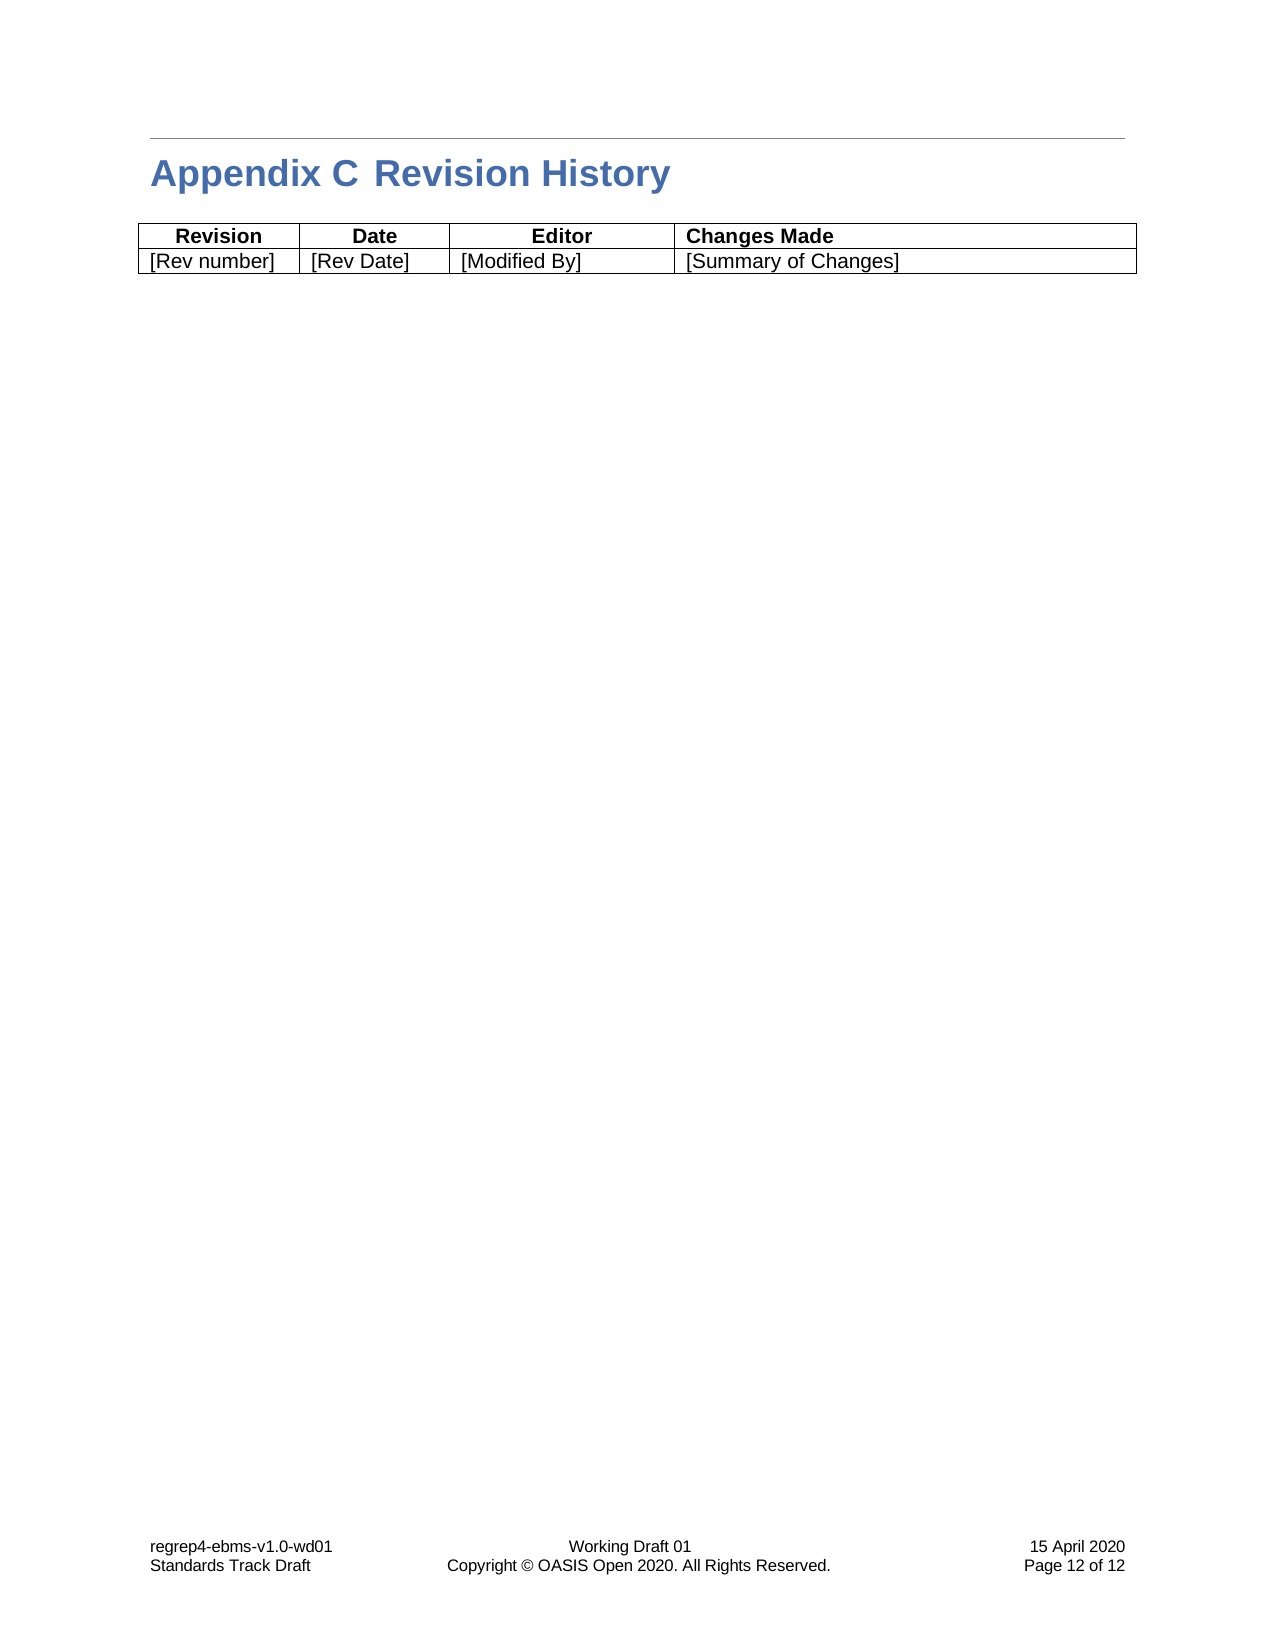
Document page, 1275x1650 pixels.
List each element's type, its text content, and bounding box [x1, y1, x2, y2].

table_cell [Rev Date] [300, 249, 449, 273]
table_cell [Modified By] [450, 249, 674, 273]
table_header Date [300, 224, 449, 248]
table_cell [Summary of Changes] [675, 249, 1136, 273]
table_header Editor [450, 224, 674, 248]
table_cell [Rev number] [139, 249, 299, 273]
table_header Revision [139, 224, 299, 248]
table_header Changes Made [675, 224, 1136, 248]
subtitle Revision History [150, 139, 1125, 194]
